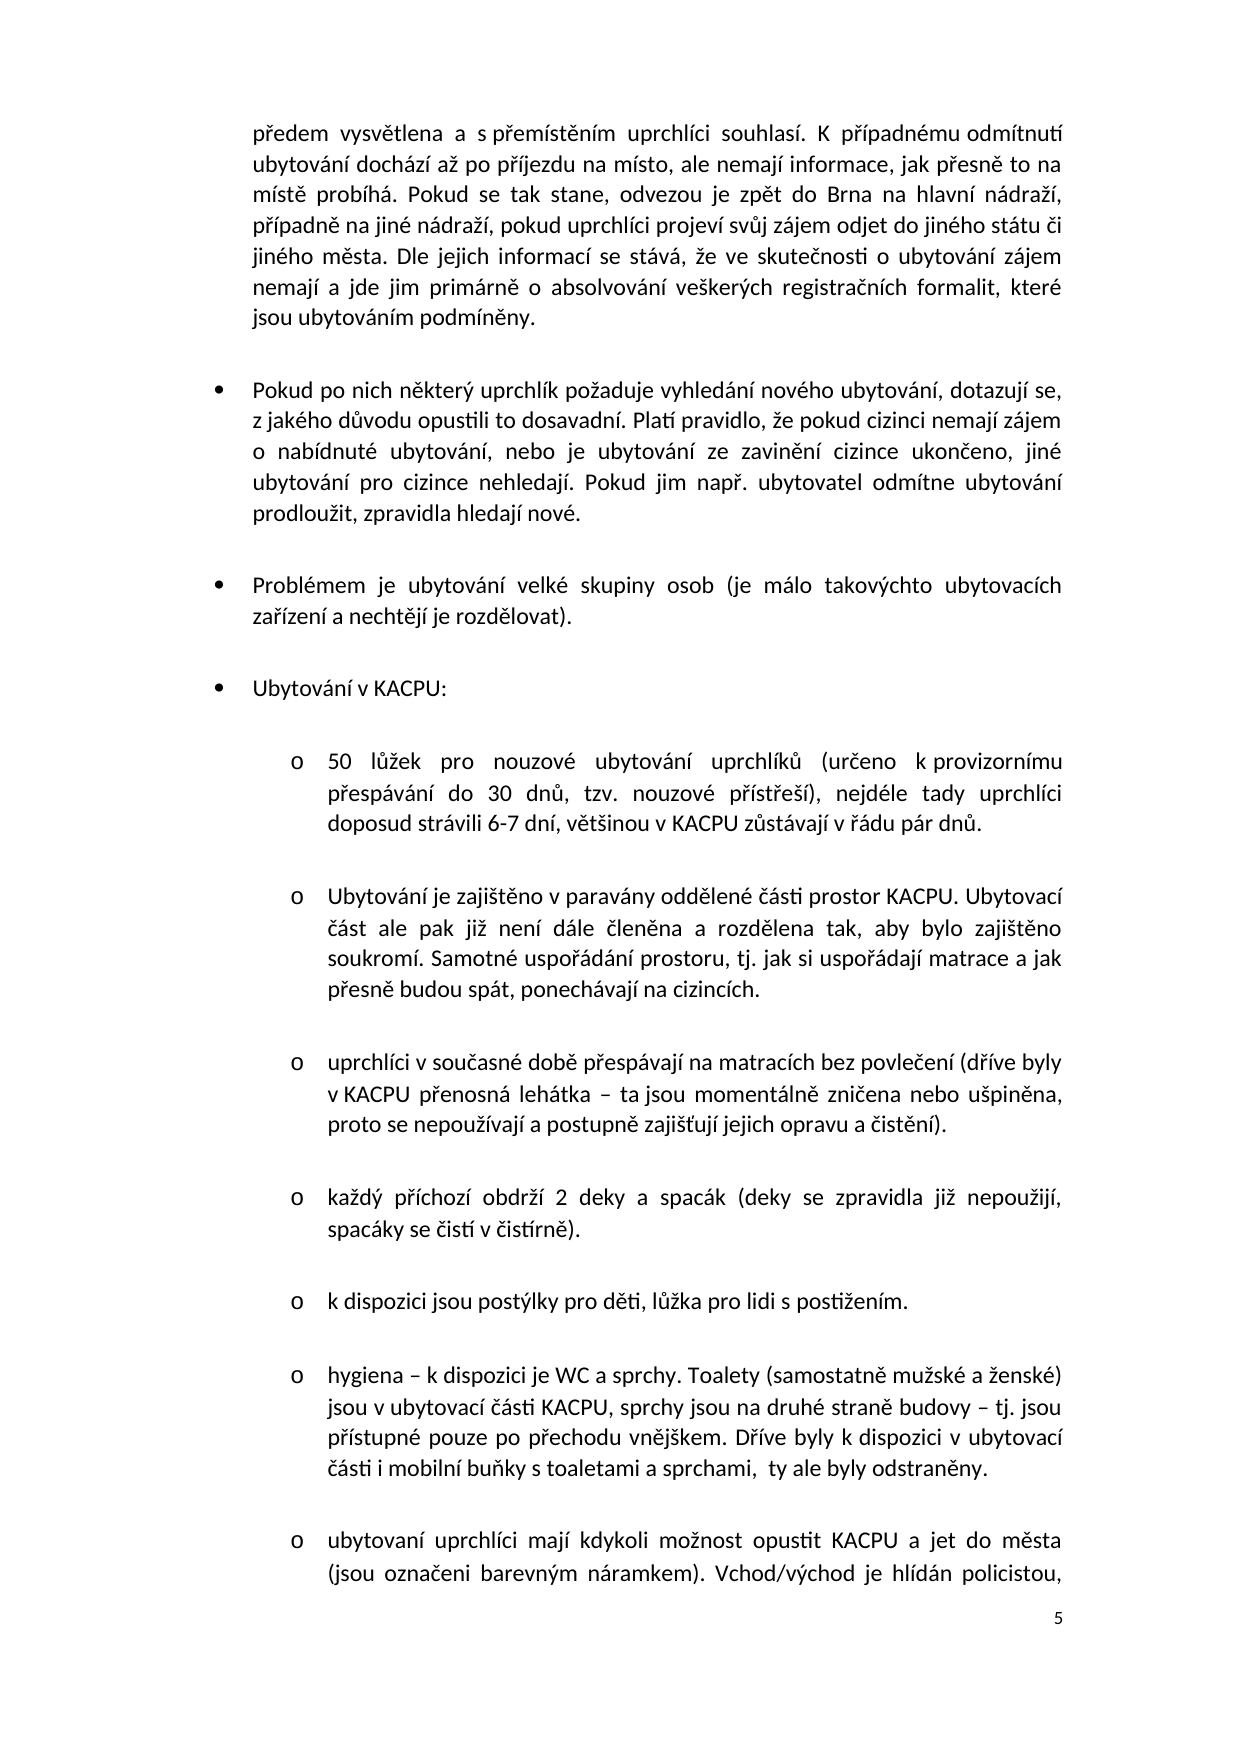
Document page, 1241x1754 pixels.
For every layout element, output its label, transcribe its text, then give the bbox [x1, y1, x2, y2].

list Ubytování je zajištěno v paravány oddělené části prostor KACPU. Ubytovací část ale pak již není dále členěna a rozdělena tak, aby bylo zajištěno soukromí. Samotné uspořádání prostoru, tj. jak si uspořádají matrace a jak přesně budou spát, ponechávají na cizincích. [290, 881, 1063, 1003]
list hygiena – k dispozici je WC a sprchy. Toalety (samostatně mužské a ženské) jsou v ubytovací části KACPU, sprchy jsou na druhé straně budovy – tj. jsou přístupné pouze po přechodu vnějškem. Dříve byly k dispozici v ubytovací části i mobilní buňky s toaletami a sprchami, ty ale byly odstraněny. [290, 1360, 1063, 1482]
list Problémem je ubytování velké skupiny osob (je málo takovýchto ubytovacích zařízení a nechtějí je rozdělovat). [215, 570, 1063, 630]
list k dispozici jsou postýlky pro děti, lůžka pro lidi s postižením. [290, 1286, 1063, 1317]
list ubytovaní uprchlíci mají kdykoli možnost opustit KACPU a jet do města (jsou označeni barevným náramkem). Vchod/východ je hlídán policistou, [290, 1526, 1063, 1587]
list uprchlíci v současné době přespávají na matracích bez povlečení (dříve byly v KACPU přenosná lehátka – ta jsou momentálně zničena nebo ušpiněna, proto se nepoužívají a postupně zajišťují jejich opravu a čistění). [290, 1047, 1063, 1139]
list každý příchozí obdrží 2 deky a spacák (deky se zpravidla již nepoužijí, spacáky se čistí v čistírně). [290, 1182, 1063, 1243]
list Ubytování v KACPU: [215, 673, 1063, 703]
list předem vysvětlena a s přemístěním uprchlíci souhlasí. K případnému odmítnutí ubytování dochází až po příjezdu na místo, ale nemají informace, jak přesně to na místě probíhá. Pokud se tak stane, odvezou je zpět do Brna na hlavní nádraží, případně na jiné nádraží, pokud uprchlíci projeví svůj zájem odjet do jiného státu či jiného města. Dle jejich informací se stává, že ve skutečnosti o ubytování zájem nemají a jde jim primárně o absolvování veškerých registračních formalit, které jsou ubytováním podmíněny. [215, 118, 1063, 332]
list 50 lůžek pro nouzové ubytování uprchlíků (určeno k provizornímu přespávání do 30 dnů, tzv. nouzové přístřeší), nejdéle tady uprchlíci doposud strávili 6-7 dní, většinou v KACPU zůstávají v řádu pár dnů. [290, 746, 1063, 838]
list Pokud po nich některý uprchlík požaduje vyhledání nového ubytování, dotazují se, z jakého důvodu opustili to dosavadní. Platí pravidlo, že pokud cizinci nemají zájem o nabídnuté ubytování, nebo je ubytování ze zavinění cizince ukončeno, jiné ubytování pro cizince nehledají. Pokud jim např. ubytovatel odmítne ubytování prodloužit, zpravidla hledají nové. [215, 375, 1063, 527]
